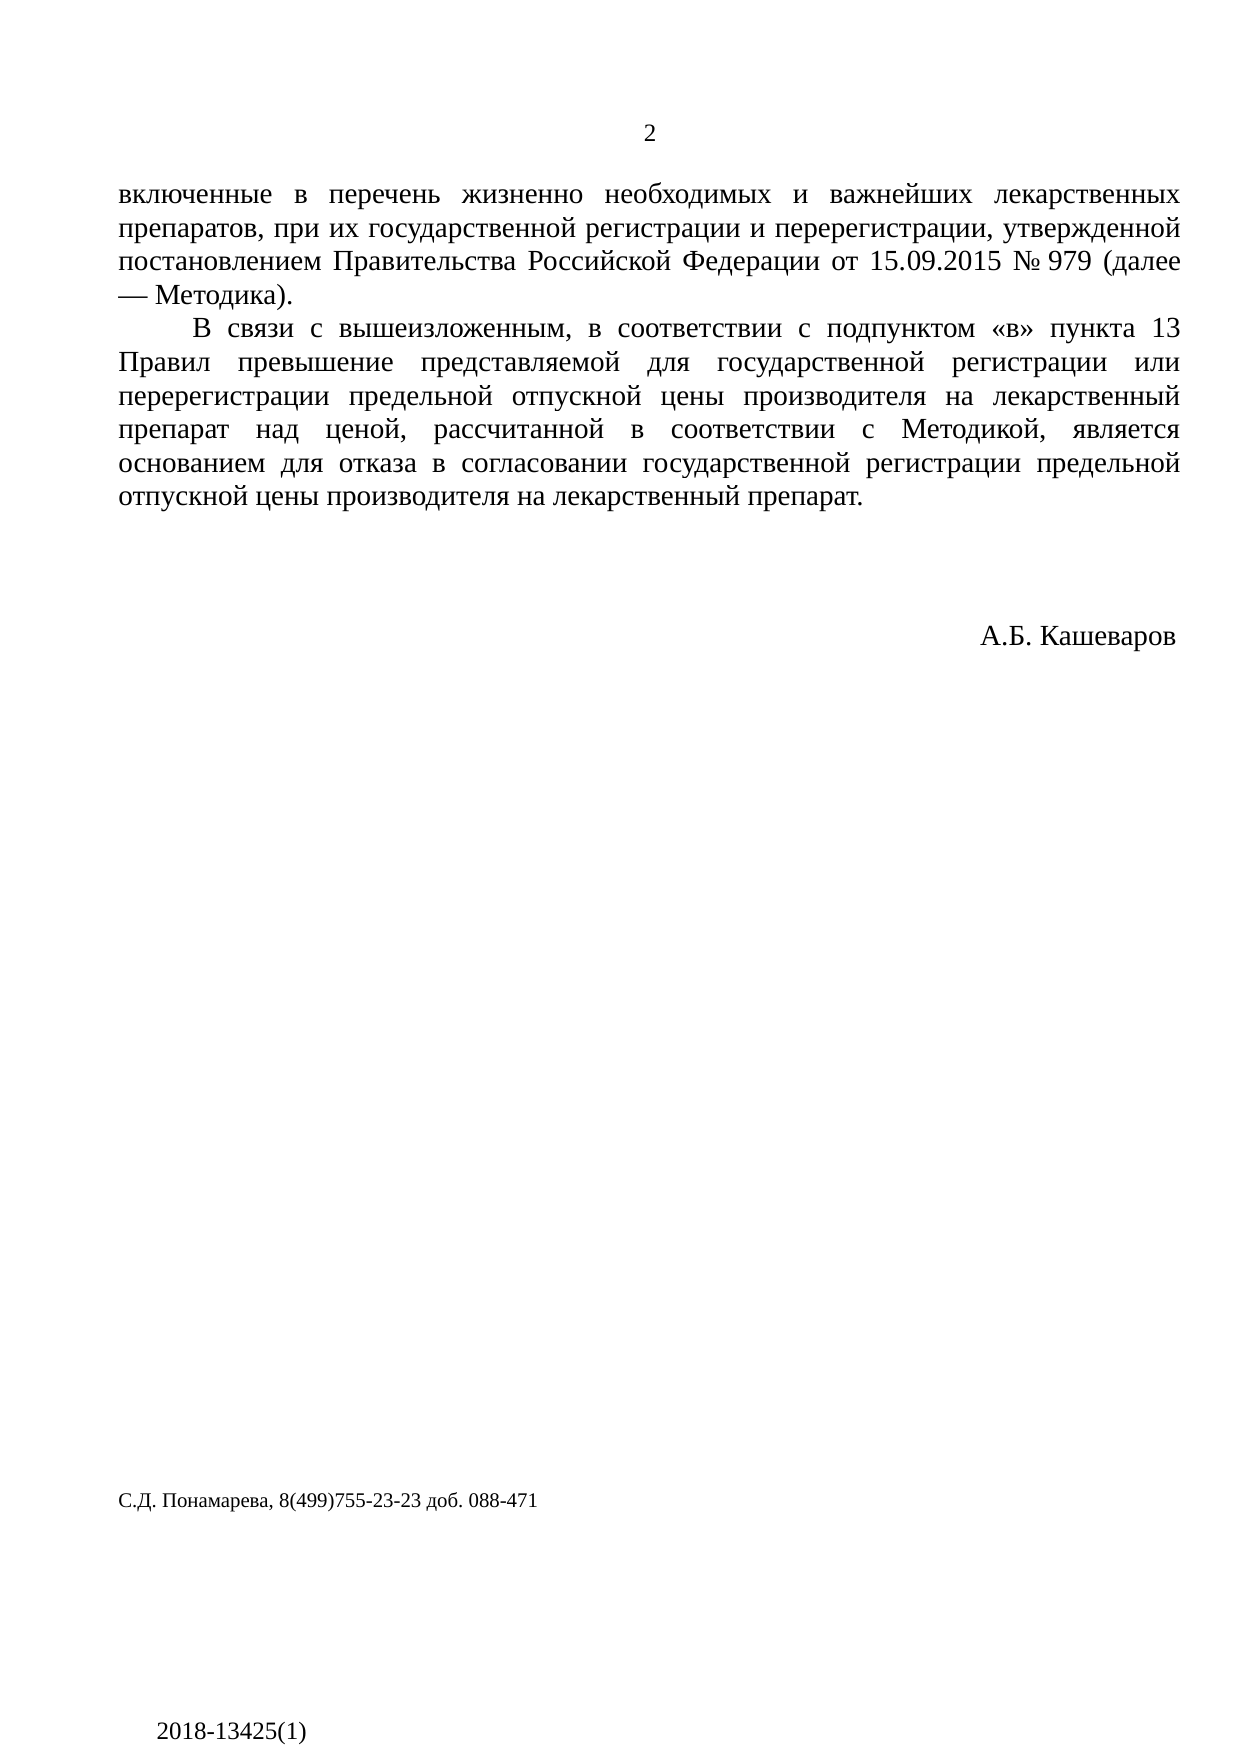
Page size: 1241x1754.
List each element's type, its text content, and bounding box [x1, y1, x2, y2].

table_header [118, 579, 352, 758]
table_cell [832, 758, 1182, 803]
text С.Д. Понамарева, 8(499)755-23-23 доб. 088-471 [118, 1488, 1181, 1512]
table_header [353, 579, 832, 758]
table_cell [353, 758, 832, 803]
text включенные в перечень жизненно необходимых и важнейших лекарственных препаратов, при их государственной регистрации и перерегистрации, утвержденной постановлением Правительства Российской Федерации от 15.09.2015 № 979 (далее — Методика). [118, 176, 1181, 311]
table_cell [118, 758, 352, 803]
text В связи с вышеизложенным, в соответствии с подпунктом «в» пункта 13 Правил превышение представляемой для государственной регистрации или перерегистрации предельной отпускной цены производителя на лекарственный препарат над ценой, рассчитанной в соответствии с Методикой, является основанием для отказа в согласовании государственной регистрации предельной отпускной цены производителя на лекарственный препарат. [118, 311, 1181, 512]
table_header А.Б. Кашеваров [832, 579, 1182, 758]
